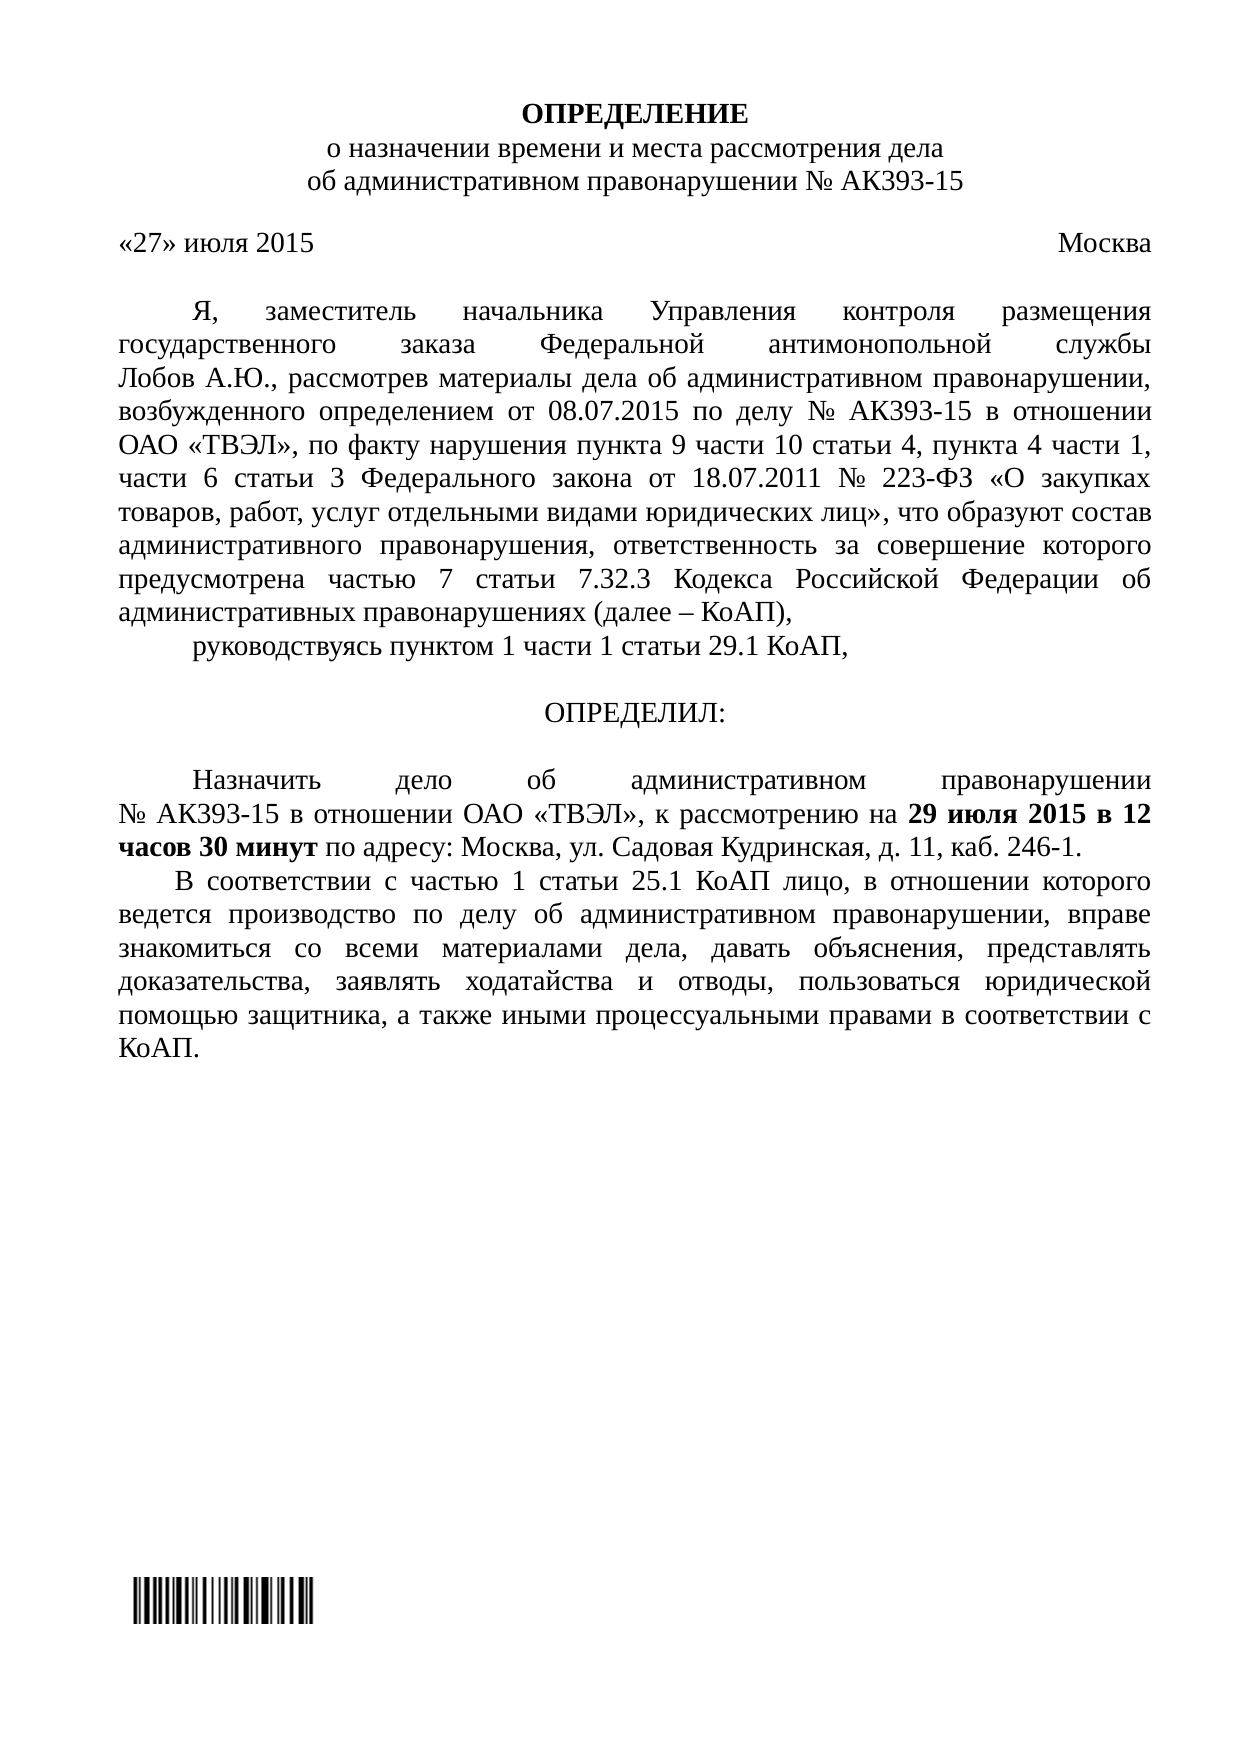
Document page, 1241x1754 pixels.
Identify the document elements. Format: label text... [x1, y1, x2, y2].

text о назначении времени и места рассмотрения дела [118, 130, 1152, 163]
text руководствуясь пунктом 1 части 1 статьи 29.1 КоАП, [118, 628, 1152, 662]
picture [118, 1577, 331, 1624]
text ОПРЕДЕЛИЛ: [118, 695, 1152, 729]
text «27» июля 2015 Москва [118, 226, 1152, 259]
text об административном правонарушении № АК393-15 [118, 163, 1152, 197]
text Я, заместитель начальника Управления контроля размещения государственного заказа Федеральной антимонопольной службы Лобов А.Ю., рассмотрев материалы дела об административном правонарушении, возбужденного определением от 08.07.2015 по делу № АК393-15 в отношении ОАО «ТВЭЛ», по факту нарушения пункта 9 части 10 статьи 4, пункта 4 части 1, части 6 статьи 3 Федерального закона от 18.07.2011 № 223-ФЗ «О закупках товаров, работ, услуг отдельными видами юридических лиц», что образуют состав административного правонарушения, ответственность за совершение которого предусмотрена частью 7 статьи 7.32.3 Кодекса Российской Федерации об административных правонарушениях (далее – КоАП), [118, 293, 1152, 628]
text Назначить дело об административном правонарушении № АК393-15 в отношении ОАО «ТВЭЛ», к рассмотрению на 29 июля 2015 в 12 часов 30 минут по адресу: Москва, ул. Садовая Кудринская, д. 11, каб. 246-1. [118, 762, 1152, 863]
subtitle ОПРЕДЕЛЕНИЕ [118, 96, 1152, 130]
text В соответствии с частью 1 статьи 25.1 КоАП лицо, в отношении которого ведется производство по делу об административном правонарушении, вправе знакомиться со всеми материалами дела, давать объяснения, представлять доказательства, заявлять ходатайства и отводы, пользоваться юридической помощью защитника, а также иными процессуальными правами в соответствии с КоАП. [118, 863, 1152, 1064]
